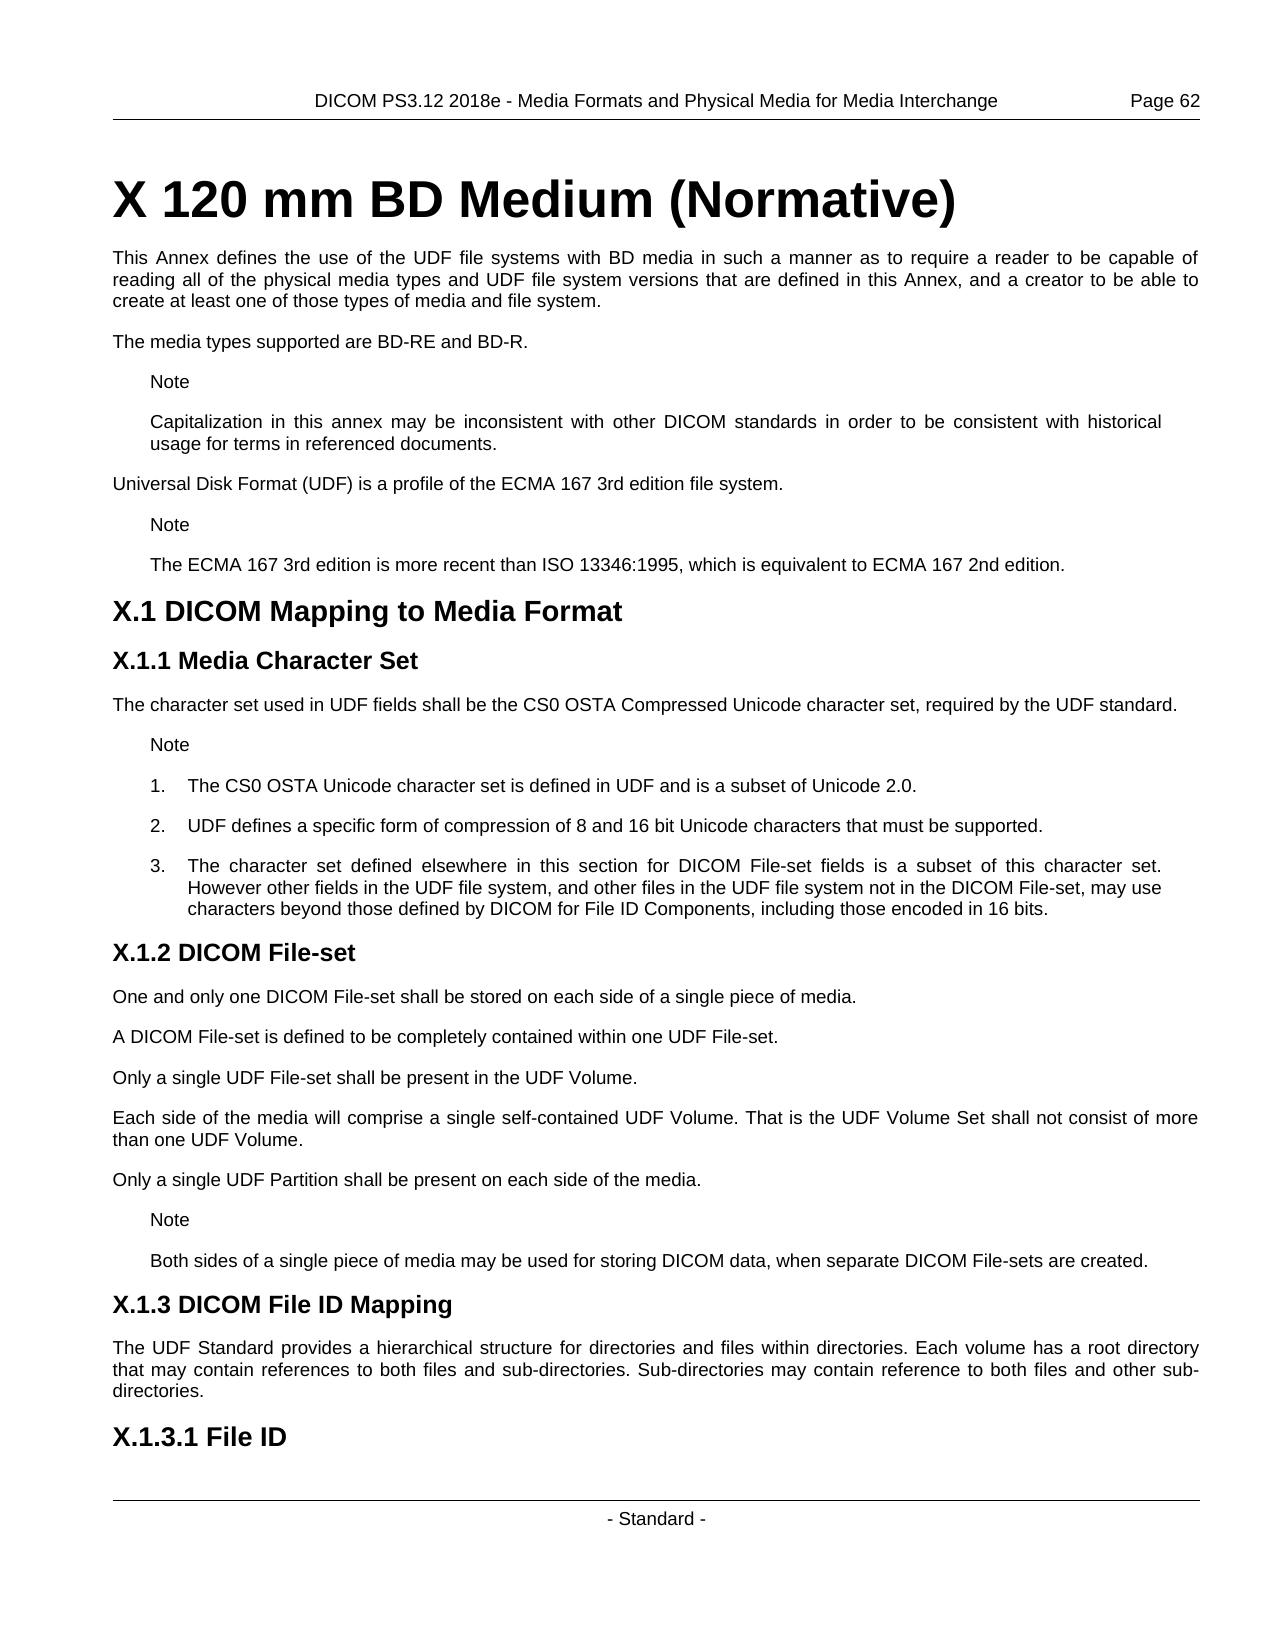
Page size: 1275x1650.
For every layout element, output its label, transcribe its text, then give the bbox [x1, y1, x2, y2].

text X.1.3.1 File ID [112, 1421, 1200, 1452]
list The character set defined elsewhere in this section for DICOM File-set fields is a subset of this character set. However other fields in the UDF file system, and other files in the UDF file system not in the DICOM File-set, may use characters beyond those defined by DICOM for File ID Components, including those encoded in 16 bits. [150, 855, 1162, 920]
text Only a single UDF File-set shall be present in the UDF Volume. [112, 1067, 1200, 1088]
text The media types supported are BD-RE and BD-R. [112, 331, 1200, 352]
text X.1 DICOM Mapping to Media Format [112, 594, 1200, 627]
text Each side of the media will comprise a single self-contained UDF Volume. That is the UDF Volume Set shall not consist of more than one UDF Volume. [112, 1107, 1200, 1150]
text Note [150, 734, 1162, 756]
text One and only one DICOM File-set shall be stored on each side of a single piece of media. [112, 986, 1200, 1007]
text Only a single UDF Partition shall be present on each side of the media. [112, 1169, 1200, 1190]
text A DICOM File-set is defined to be completely contained within one UDF File-set. [112, 1026, 1200, 1048]
text Note [150, 1209, 1162, 1231]
text The character set used in UDF fields shall be the CS0 OSTA Compressed Unicode character set, required by the UDF standard. [112, 694, 1200, 715]
text Note [150, 371, 1162, 392]
text X.1.1 Media Character Set [112, 646, 1200, 675]
text Universal Disk Format (UDF) is a profile of the ECMA 167 3rd edition file system. [112, 473, 1200, 494]
text X.1.3 DICOM File ID Mapping [112, 1290, 1200, 1318]
text Note [150, 513, 1162, 535]
list The CS0 OSTA Unicode character set is defined in UDF and is a subset of Unicode 2.0. [150, 774, 1162, 796]
text X 120 mm BD Medium (Normative) [112, 169, 1200, 228]
text Capitalization in this annex may be inconsistent with other DICOM standards in order to be consistent with historical usage for terms in referenced documents. [150, 411, 1162, 454]
text The UDF Standard provides a hierarchical structure for directories and files within directories. Each volume has a root directory that may contain references to both files and sub-directories. Sub-directories may contain reference to both files and other sub-directories. [112, 1337, 1200, 1402]
list UDF defines a specific form of compression of 8 and 16 bit Unicode characters that must be supported. [150, 815, 1162, 836]
text X.1.2 DICOM File-set [112, 938, 1200, 967]
text This Annex defines the use of the UDF file systems with BD media in such a manner as to require a reader to be capable of reading all of the physical media types and UDF file system versions that are defined in this Annex, and a creator to be able to create at least one of those types of media and file system. [112, 247, 1200, 312]
text The ECMA 167 3rd edition is more recent than ISO 13346:1995, which is equivalent to ECMA 167 2nd edition. [150, 554, 1162, 575]
text Both sides of a single piece of media may be used for storing DICOM data, when separate DICOM File-sets are created. [150, 1249, 1162, 1271]
